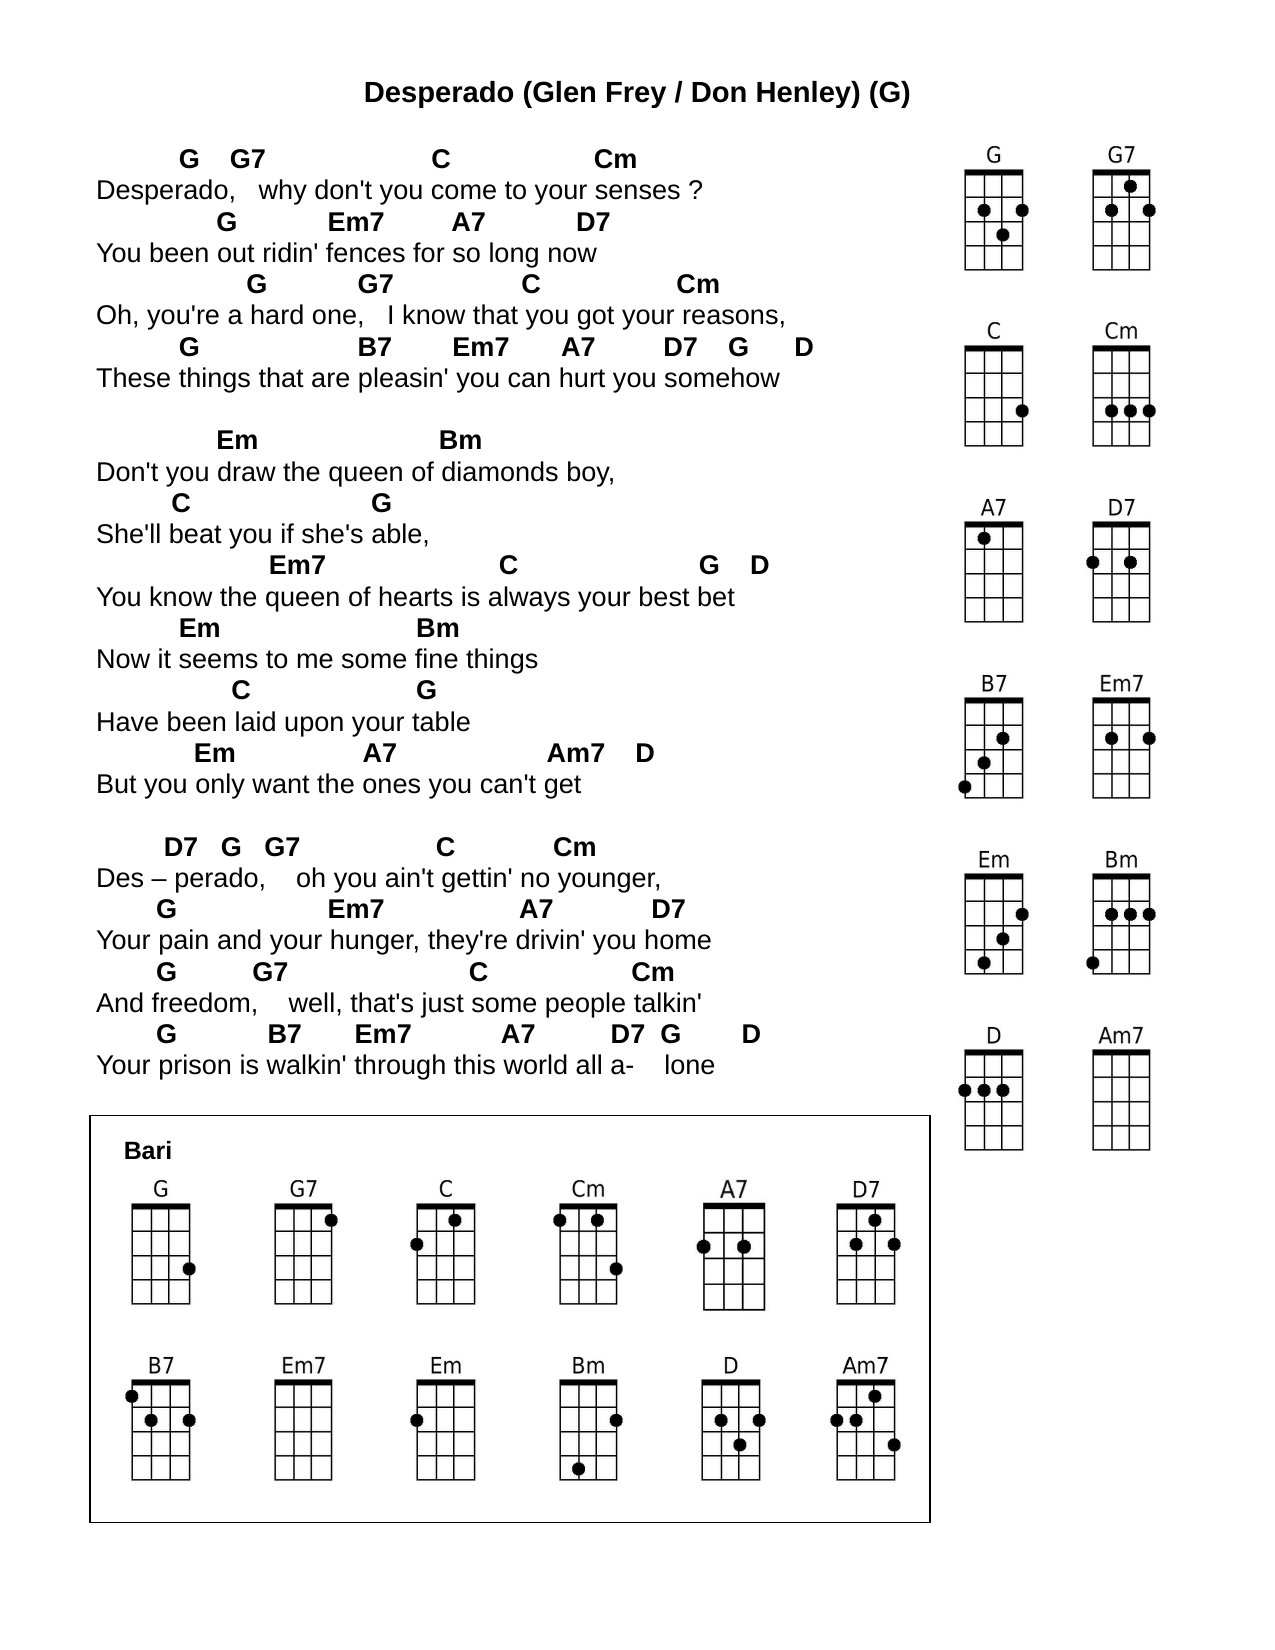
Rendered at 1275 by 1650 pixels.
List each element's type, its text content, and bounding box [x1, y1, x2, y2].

picture [104, 1352, 218, 1503]
table_header G G7 C Cm Desperado, why don't you come to your senses ? G Em7 A7 D7 You been out ridin' fences for so long now G G7 C Cm Oh, you're a hard one, I know that you got your reasons, G B7 Em7 A7 D7 G D These things that are pleasin' you can hurt you somehow Em Bm Don't you draw the queen of diamonds boy, C G She'll beat you if she's able, Em7 C G D You know the queen of hearts is always your best bet Em Bm Now it seems to me some fine things C G Have been laid upon your table Em A7 Am7 D But you only want the ones you can't get D7 G G7 C Cm Des – perado, oh you ain't gettin' no younger, G Em7 A7 D7 Your pain and your hunger, they're drivin' you home G G7 C Cm And freedom, well, that's just some people talkin' G B7 Em7 A7 D7 G D Your prison is walkin' through this world all a- lone [90, 137, 930, 1115]
table_cell [375, 1171, 517, 1346]
picture [247, 1176, 360, 1327]
table_cell [660, 1346, 802, 1522]
text Desperado (Glen Frey / Don Henley) (G) [90, 75, 1185, 108]
picture [1065, 1022, 1178, 1173]
picture [1065, 494, 1178, 645]
table_cell [1058, 841, 1185, 1016]
table_cell [930, 841, 1057, 1016]
table_cell [930, 665, 1057, 841]
picture [937, 846, 1050, 997]
picture [937, 494, 1050, 645]
picture [389, 1352, 503, 1503]
picture [1065, 318, 1178, 469]
picture [104, 1176, 218, 1327]
table_cell [1058, 1016, 1185, 1522]
picture [937, 1022, 1050, 1173]
table_cell [1058, 665, 1185, 841]
table_cell [375, 1116, 517, 1171]
picture [937, 670, 1050, 821]
table_cell [930, 313, 1057, 489]
table_cell [91, 1346, 232, 1522]
table_cell [802, 1346, 929, 1522]
table_cell [1058, 313, 1185, 489]
table_cell [930, 1016, 1057, 1522]
table_cell [802, 1116, 929, 1171]
table_cell [233, 1116, 375, 1171]
table_cell [930, 489, 1057, 665]
picture [1065, 846, 1178, 997]
table_cell [660, 1171, 802, 1346]
picture [532, 1352, 645, 1503]
table_cell [518, 1171, 660, 1346]
picture [678, 1176, 784, 1327]
picture [937, 318, 1050, 469]
table_cell [233, 1171, 375, 1346]
picture [809, 1352, 923, 1503]
table_cell [233, 1346, 375, 1522]
table_cell [518, 1116, 660, 1171]
table_cell [518, 1346, 660, 1522]
table_cell Bari [91, 1116, 232, 1171]
picture [247, 1352, 360, 1503]
table_header [1058, 137, 1185, 313]
table_cell [91, 1171, 232, 1346]
picture [1065, 670, 1178, 821]
picture [532, 1176, 645, 1327]
picture [809, 1176, 923, 1327]
picture [674, 1352, 788, 1503]
table_cell [1058, 489, 1185, 665]
table_header [930, 137, 1057, 313]
table_cell [375, 1346, 517, 1522]
picture [389, 1176, 503, 1327]
picture [1065, 143, 1178, 293]
table_cell [802, 1171, 929, 1346]
table_cell [660, 1116, 802, 1171]
picture [937, 143, 1050, 293]
